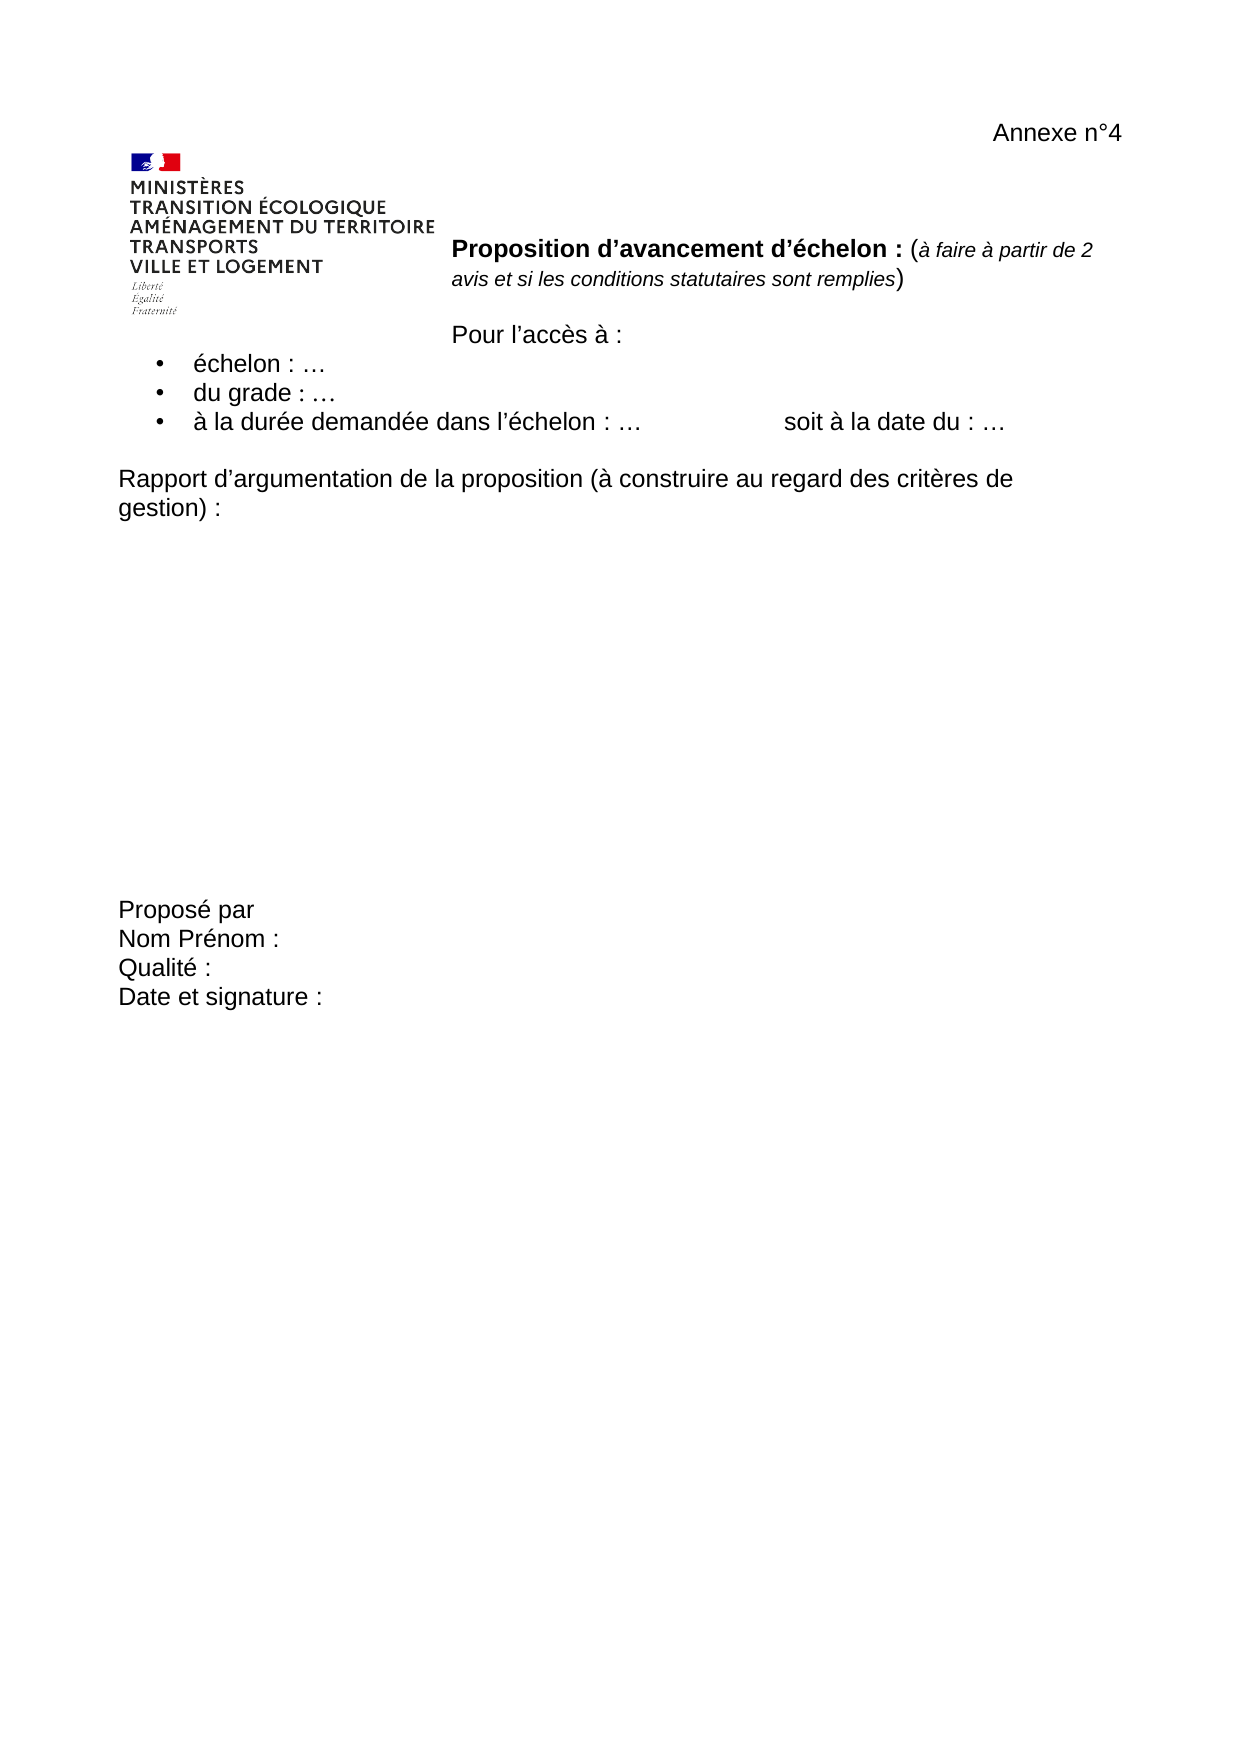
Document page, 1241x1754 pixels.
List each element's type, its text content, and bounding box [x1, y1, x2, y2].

text Pour l’accès à : [118, 320, 1122, 349]
text Proposition d’avancement d’échelon : (à faire à partir de 2 avis et si les conditions statutaires sont remplies) [452, 234, 1122, 291]
list échelon : … [156, 349, 1122, 378]
text Qualité : [118, 953, 1122, 982]
picture [113, 153, 452, 332]
text Rapport d’argumentation de la proposition (à construire au regard des critères de gestion) : [118, 464, 1122, 522]
text Date et signature : [118, 982, 1122, 1010]
text Proposé par [118, 895, 1122, 924]
list à la durée demandée dans l’échelon : … soit à la date du : … [156, 407, 1122, 435]
list du grade : … [156, 378, 1122, 407]
text Nom Prénom : [118, 924, 1122, 953]
